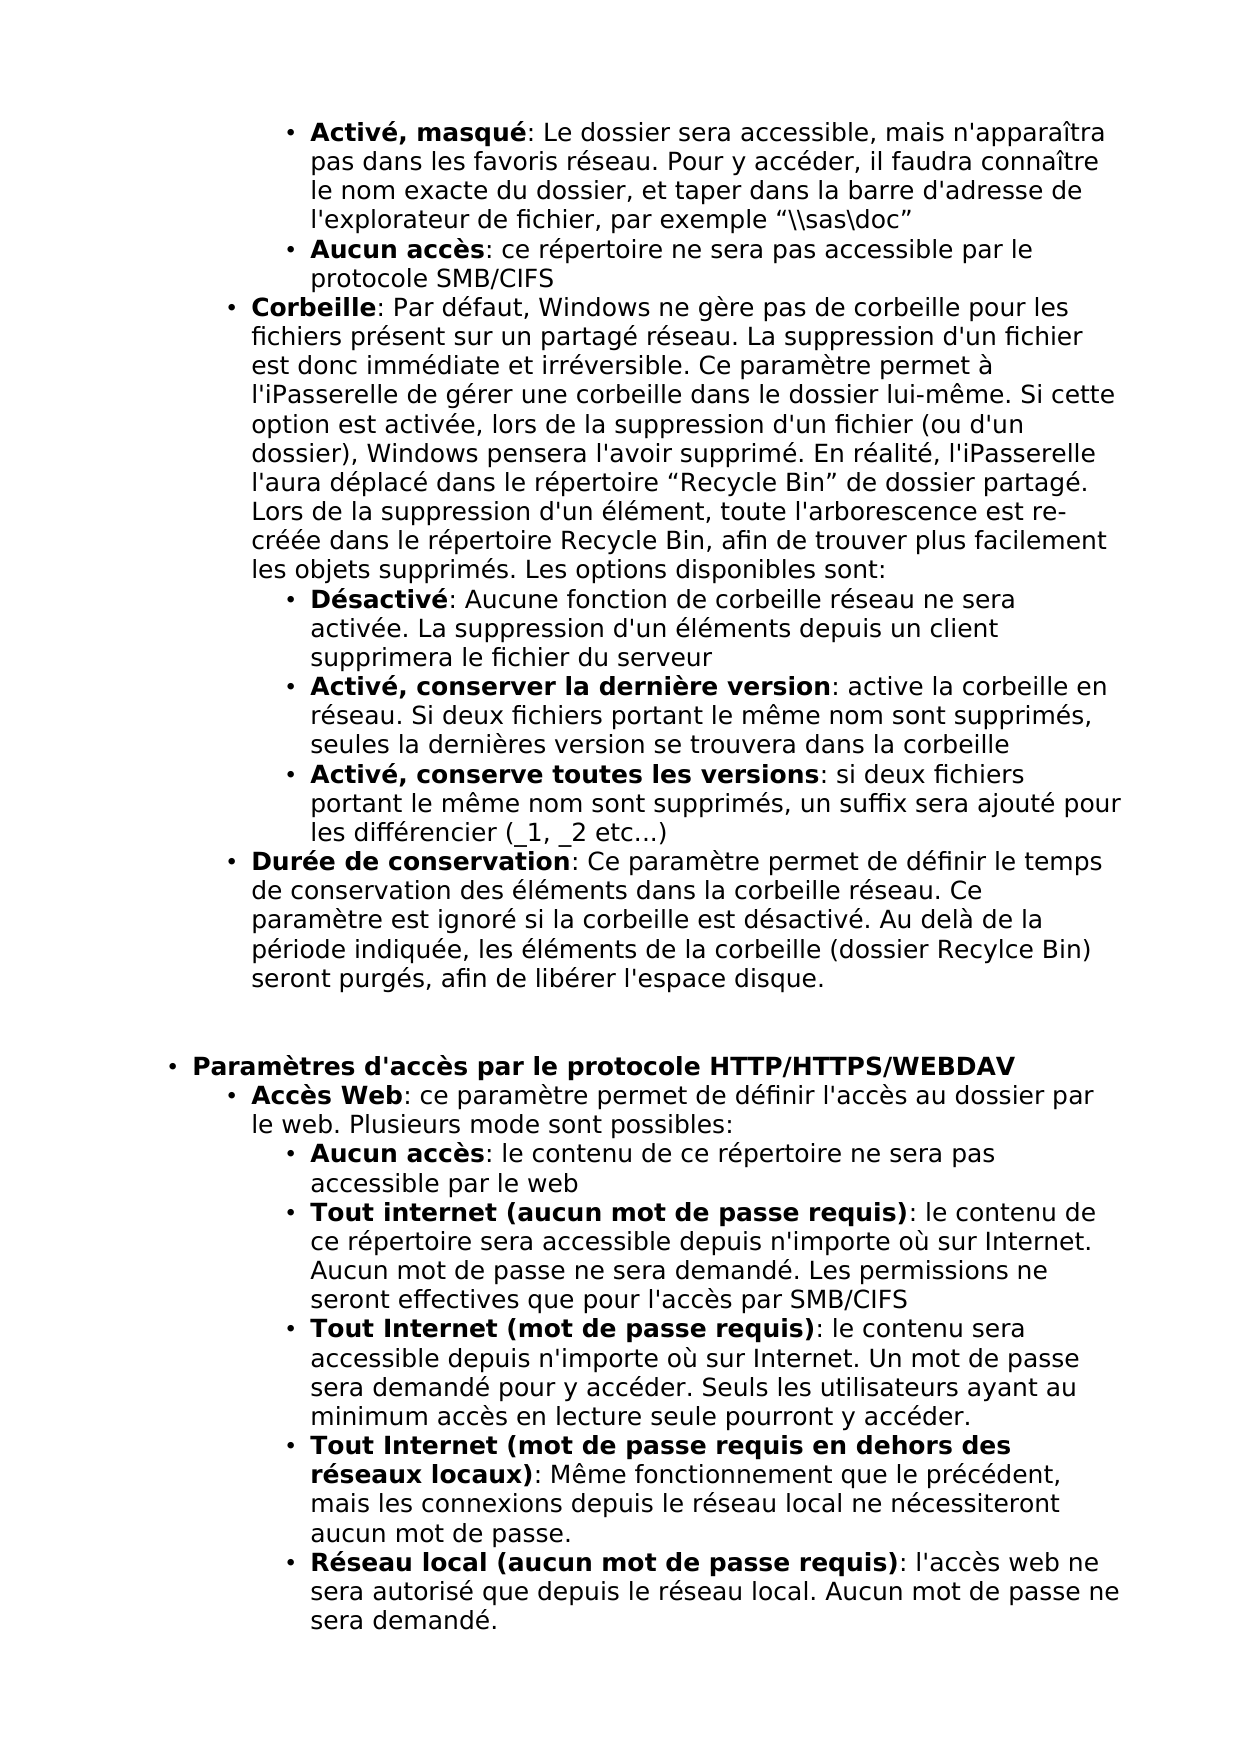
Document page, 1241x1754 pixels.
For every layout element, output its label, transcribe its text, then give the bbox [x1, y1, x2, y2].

list Tout Internet (mot de passe requis en dehors des réseaux locaux): Même fonctionnement que le précédent, mais les connexions depuis le réseau local ne nécessiteront aucun mot de passe. [295, 1431, 1122, 1548]
list Durée de conservation: Ce paramètre permet de définir le temps de conservation des éléments dans la corbeille réseau. Ce paramètre est ignoré si la corbeille est désactivé. Au delà de la période indiquée, les éléments de la corbeille (dossier Recylce Bin) seront purgés, afin de libérer l'espace disque. [236, 847, 1122, 993]
list Tout internet (aucun mot de passe requis): le contenu de ce répertoire sera accessible depuis n'importe où sur Internet. Aucun mot de passe ne sera demandé. Les permissions ne seront effectives que pour l'accès par SMB/CIFS [295, 1198, 1122, 1314]
list Aucun accès: le contenu de ce répertoire ne sera pas accessible par le web [295, 1139, 1122, 1198]
list Tout Internet (mot de passe requis): le contenu sera accessible depuis n'importe où sur Internet. Un mot de passe sera demandé pour y accéder. Seuls les utilisateurs ayant au minimum accès en lecture seule pourront y accéder. [295, 1314, 1122, 1431]
list Activé, conserver la dernière version: active la corbeille en réseau. Si deux fichiers portant le même nom sont supprimés, seules la dernières version se trouvera dans la corbeille [295, 672, 1122, 760]
list Activé, masqué: Le dossier sera accessible, mais n'apparaîtra pas dans les favoris réseau. Pour y accéder, il faudra connaître le nom exacte du dossier, et taper dans la barre d'adresse de l'explorateur de fichier, par exemple “\\sas\doc” [295, 118, 1122, 235]
list Accès Web: ce paramètre permet de définir l'accès au dossier par le web. Plusieurs mode sont possibles: [236, 1081, 1122, 1139]
list Désactivé: Aucune fonction de corbeille réseau ne sera activée. La suppression d'un éléments depuis un client supprimera le fichier du serveur [295, 585, 1122, 672]
list Paramètres d'accès par le protocole HTTP/HTTPS/WEBDAV [177, 1052, 1122, 1081]
list Activé, conserve toutes les versions: si deux fichiers portant le même nom sont supprimés, un suffix sera ajouté pour les différencier (_1, _2 etc...) [295, 760, 1122, 847]
list Réseau local (aucun mot de passe requis): l'accès web ne sera autorisé que depuis le réseau local. Aucun mot de passe ne sera demandé. [295, 1548, 1122, 1635]
list Aucun accès: ce répertoire ne sera pas accessible par le protocole SMB/CIFS [295, 235, 1122, 293]
list Corbeille: Par défaut, Windows ne gère pas de corbeille pour les fichiers présent sur un partagé réseau. La suppression d'un fichier est donc immédiate et irréversible. Ce paramètre permet à l'iPasserelle de gérer une corbeille dans le dossier lui-même. Si cette option est activée, lors de la suppression d'un fichier (ou d'un dossier), Windows pensera l'avoir supprimé. En réalité, l'iPasserelle l'aura déplacé dans le répertoire “Recycle Bin” de dossier partagé. Lors de la suppression d'un élément, toute l'arborescence est re-créée dans le répertoire Recycle Bin, afin de trouver plus facilement les objets supprimés. Les options disponibles sont: [236, 293, 1122, 585]
